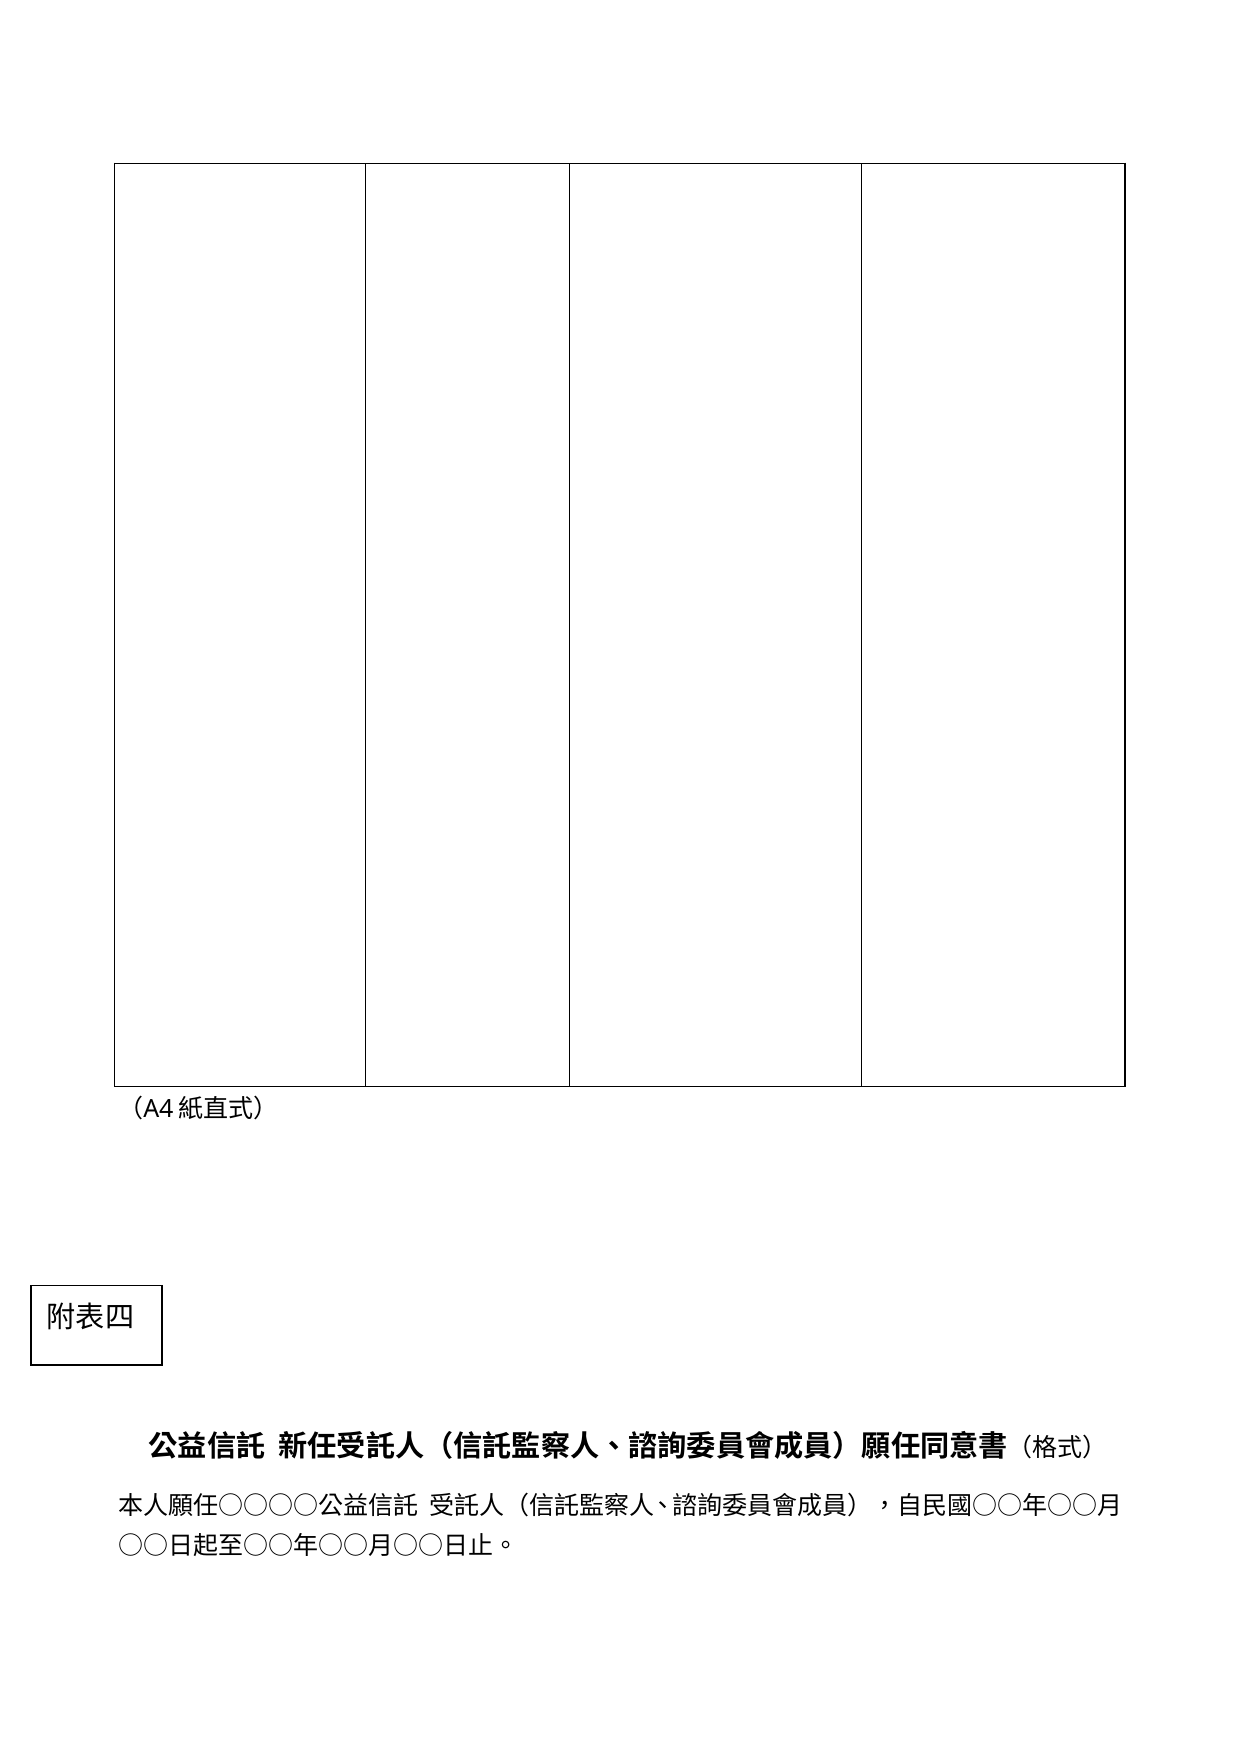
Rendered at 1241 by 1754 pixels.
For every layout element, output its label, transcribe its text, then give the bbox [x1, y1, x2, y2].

table_cell [862, 164, 1124, 1086]
text 本人願任○○○○公益信託 受託人（信託監察人、諮詢委員會成員），自民國○○年○○月○○日起至○○年○○月○○日止。 [118, 1484, 1122, 1563]
text 公益信託 新任受託人（信託監察人、諮詢委員會成員）願任同意書（格式） [118, 1404, 1122, 1484]
table_cell [570, 164, 861, 1086]
text [32, 1286, 161, 1364]
text （A4紙直式） [118, 1087, 1122, 1127]
table_cell [366, 164, 569, 1086]
table_cell [115, 164, 365, 1086]
text 附表四 [46, 1294, 146, 1336]
